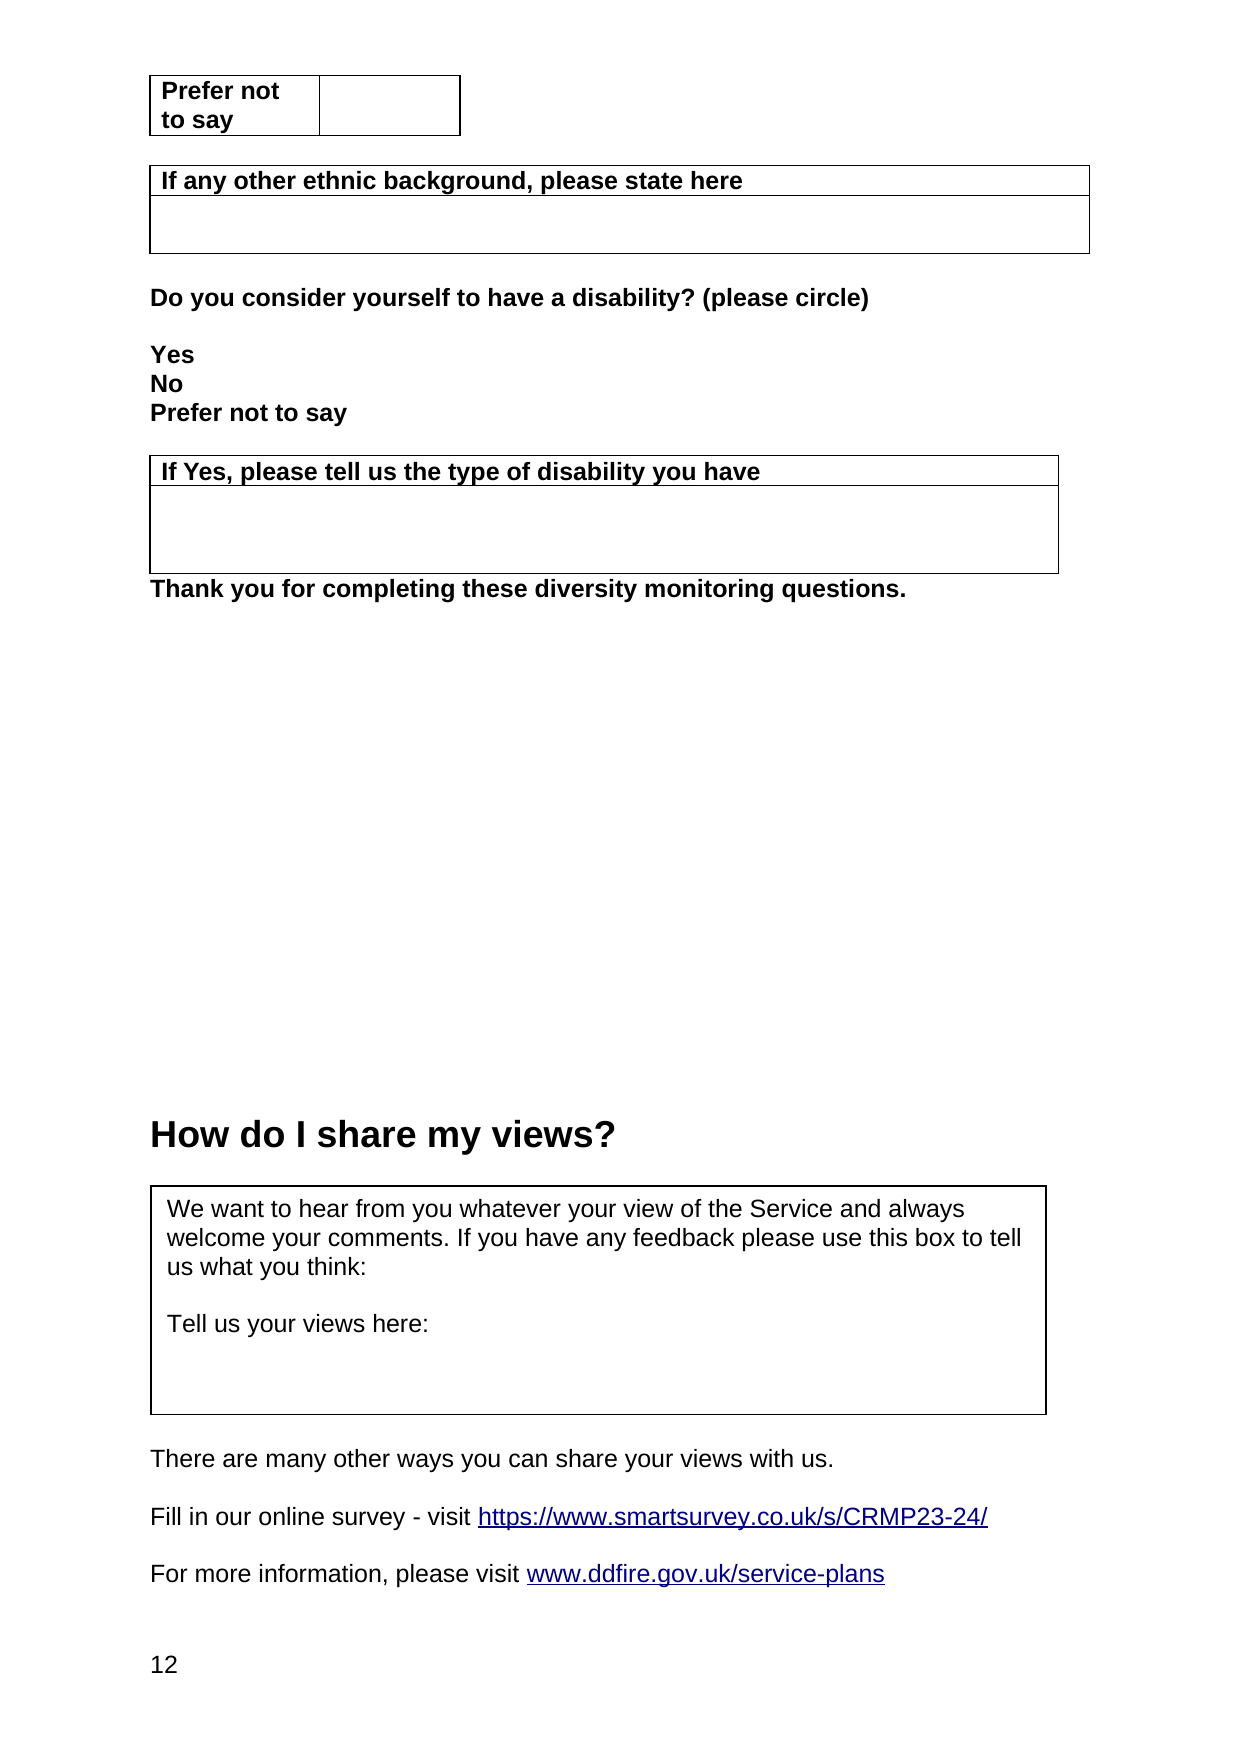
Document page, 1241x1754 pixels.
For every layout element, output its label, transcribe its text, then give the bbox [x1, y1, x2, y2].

text Thank you for completing these diversity monitoring questions. [150, 573, 1067, 602]
text Yes [150, 340, 1067, 369]
table_cell Prefer not to say [151, 76, 319, 135]
text Do you consider yourself to have a disability? (please circle) [150, 283, 1067, 312]
text We want to hear from you whatever your view of the Service and always welcome your comments. If you have any feedback please use this box to tell us what you think: [167, 1194, 1030, 1280]
table_header If any other ethnic background, please state here [151, 166, 1089, 194]
text There are many other ways you can share your views with us. [150, 1444, 1090, 1473]
text For more information, please visit www.ddfire.gov.uk/service-plans [150, 1559, 1090, 1588]
text Tell us your views here: [167, 1309, 1030, 1338]
table_cell [320, 76, 459, 135]
text Prefer not to say [150, 398, 1067, 427]
table_header If Yes, please tell us the type of disability you have [151, 456, 1058, 485]
table_cell [151, 196, 1089, 253]
text No [150, 369, 1067, 398]
text Fill in our online survey - visit https://www.smartsurvey.co.uk/s/CRMP23-24/ [150, 1502, 1090, 1530]
subtitle How do I share my views? [150, 1112, 1090, 1155]
table_cell [151, 486, 1058, 572]
